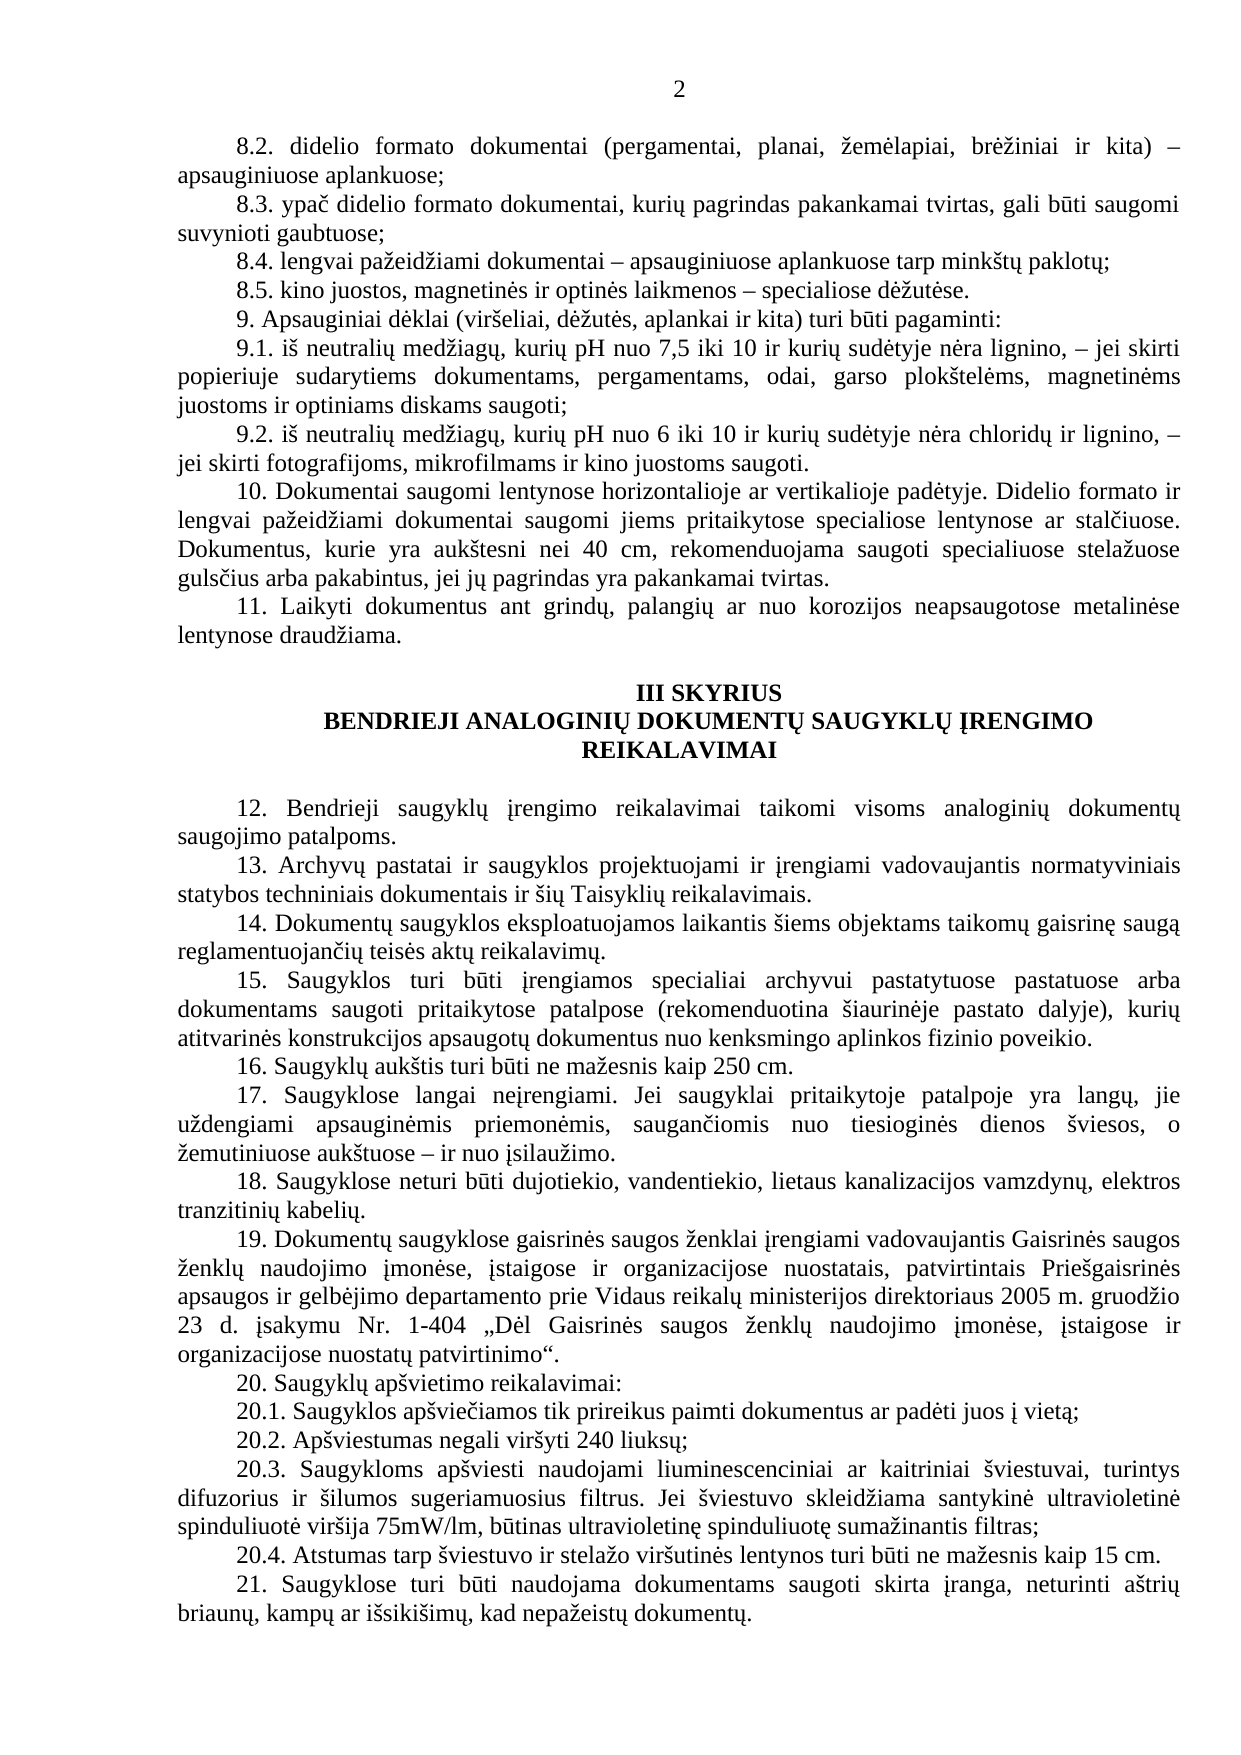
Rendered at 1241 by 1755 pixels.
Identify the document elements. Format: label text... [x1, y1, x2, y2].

text 8.4. lengvai pažeidžiami dokumentai – apsauginiuose aplankuose tarp minkštų paklotų; [177, 246, 1181, 275]
text 14. Dokumentų saugyklos eksploatuojamos laikantis šiems objektams taikomų gaisrinę saugą reglamentuojančių teisės aktų reikalavimų. [177, 908, 1181, 965]
text 17. Saugyklose langai neįrengiami. Jei saugyklai pritaikytoje patalpoje yra langų, jie uždengiami apsauginėmis priemonėmis, saugančiomis nuo tiesioginės dienos šviesos, o žemutiniuose aukštuose – ir nuo įsilaužimo. [177, 1080, 1181, 1166]
text 8.2. didelio formato dokumentai (pergamentai, planai, žemėlapiai, brėžiniai ir kita) –apsauginiuose aplankuose; [177, 131, 1181, 189]
text 8.3. ypač didelio formato dokumentai, kurių pagrindas pakankamai tvirtas, gali būti saugomi suvynioti gaubtuose; [177, 189, 1181, 246]
text 20.1. Saugyklos apšviečiamos tik prireikus paimti dokumentus ar padėti juos į vietą; [177, 1396, 1181, 1425]
text III SKYRIUS [177, 678, 1181, 706]
text 9.2. iš neutralių medžiagų, kurių pH nuo 6 iki 10 ir kurių sudėtyje nėra chloridų ir lignino, – jei skirti fotografijoms, mikrofilmams ir kino juostoms saugoti. [177, 419, 1181, 476]
text 21. Saugyklose turi būti naudojama dokumentams saugoti skirta įranga, neturinti aštrių briaunų, kampų ar išsikišimų, kad nepažeistų dokumentų. [177, 1569, 1181, 1626]
text 16. Saugyklų aukštis turi būti ne mažesnis kaip 250 cm. [177, 1051, 1181, 1080]
text 10. Dokumentai saugomi lentynose horizontalioje ar vertikalioje padėtyje. Didelio formato ir lengvai pažeidžiami dokumentai saugomi jiems pritaikytose specialiose lentynose ar stalčiuose. Dokumentus, kurie yra aukštesni nei 40 cm, rekomenduojama saugoti specialiuose stelažuose gulsčius arba pakabintus, jei jų pagrindas yra pakankamai tvirtas. [177, 476, 1181, 591]
text BENDRIEJI analoginių dokumentų SAUGYKLŲ ĮRENGIMO REIKALAVIMAI [177, 706, 1181, 764]
text 11. Laikyti dokumentus ant grindų, palangių ar nuo korozijos neapsaugotose metalinėse lentynose draudžiama. [177, 591, 1181, 649]
text 8.5. kino juostos, magnetinės ir optinės laikmenos – specialiose dėžutėse. [177, 275, 1181, 304]
text 19. Dokumentų saugyklose gaisrinės saugos ženklai įrengiami vadovaujantis Gaisrinės saugos ženklų naudojimo įmonėse, įstaigose ir organizacijose nuostatais, patvirtintais Priešgaisrinės apsaugos ir gelbėjimo departamento prie Vidaus reikalų ministerijos direktoriaus 2005 m. gruodžio 23 d. įsakymu Nr. 1-404 „Dėl Gaisrinės saugos ženklų naudojimo įmonėse, įstaigose ir organizacijose nuostatų patvirtinimo“. [177, 1224, 1181, 1368]
text 20.4. Atstumas tarp šviestuvo ir stelažo viršutinės lentynos turi būti ne mažesnis kaip 15 cm. [177, 1540, 1181, 1569]
text 20.2. Apšviestumas negali viršyti 240 liuksų; [177, 1425, 1181, 1454]
text 12. Bendrieji saugyklų įrengimo reikalavimai taikomi visoms analoginių dokumentų saugojimo patalpoms. [177, 793, 1181, 850]
text 13. Archyvų pastatai ir saugyklos projektuojami ir įrengiami vadovaujantis normatyviniais statybos techniniais dokumentais ir šių Taisyklių reikalavimais. [177, 850, 1181, 908]
text 20.3. Saugykloms apšviesti naudojami liuminescenciniai ar kaitriniai šviestuvai, turintys difuzorius ir šilumos sugeriamuosius filtrus. Jei šviestuvo skleidžiama santykinė ultravioletinė spinduliuotė viršija 75mW/lm, būtinas ultravioletinę spinduliuotę sumažinantis filtras; [177, 1454, 1181, 1540]
text 9. Apsauginiai dėklai (viršeliai, dėžutės, aplankai ir kita) turi būti pagaminti: [177, 304, 1181, 333]
text 9.1. iš neutralių medžiagų, kurių pH nuo 7,5 iki 10 ir kurių sudėtyje nėra lignino, – jei skirti popieriuje sudarytiems dokumentams, pergamentams, odai, garso plokštelėms, magnetinėms juostoms ir optiniams diskams saugoti; [177, 333, 1181, 419]
text 18. Saugyklose neturi būti dujotiekio, vandentiekio, lietaus kanalizacijos vamzdynų, elektros tranzitinių kabelių. [177, 1166, 1181, 1224]
text 20. Saugyklų apšvietimo reikalavimai: [177, 1368, 1181, 1396]
text 15. Saugyklos turi būti įrengiamos specialiai archyvui pastatytuose pastatuose arba dokumentams saugoti pritaikytose patalpose (rekomenduotina šiaurinėje pastato dalyje), kurių atitvarinės konstrukcijos apsaugotų dokumentus nuo kenksmingo aplinkos fizinio poveikio. [177, 965, 1181, 1051]
